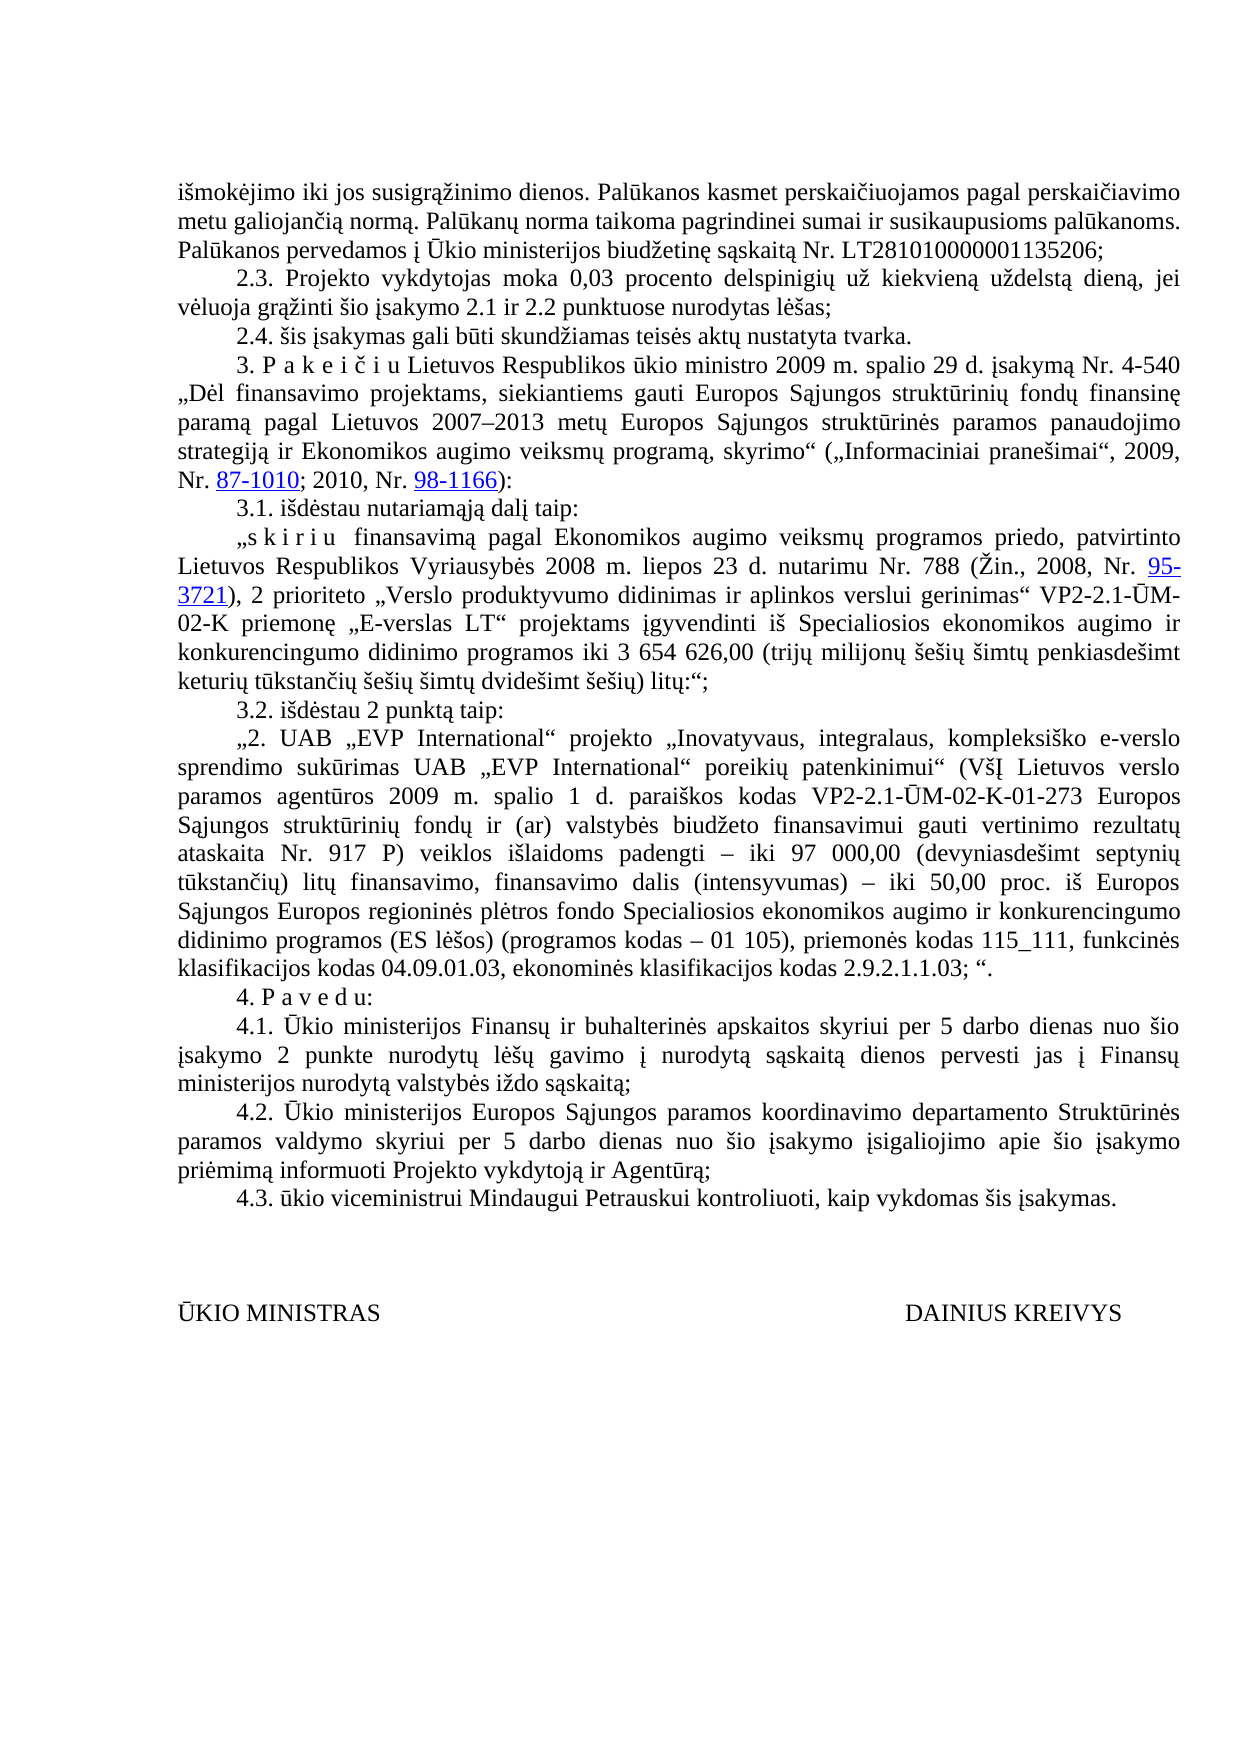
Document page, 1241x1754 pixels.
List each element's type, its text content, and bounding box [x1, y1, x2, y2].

text 3.1. išdėstau nutariamąją dalį taip: [177, 493, 1181, 522]
text 2.3. Projekto vykdytojas moka 0,03 procento delspinigių už kiekvieną uždelstą dieną, jei vėluoja grąžinti šio įsakymo 2.1 ir 2.2 punktuose nurodytas lėšas; [177, 263, 1181, 321]
text 3. P a k e i č i u Lietuvos Respublikos ūkio ministro 2009 m. spalio 29 d. įsakymą Nr. 4-540 „Dėl finansavimo projektams, siekiantiems gauti Europos Sąjungos struktūrinių fondų finansinę paramą pagal Lietuvos 2007–2013 metų Europos Sąjungos struktūrinės paramos panaudojimo strategiją ir Ekonomikos augimo veiksmų programą, skyrimo“ („Informaciniai pranešimai“, 2009, Nr. 87-1010; 2010, Nr. 98-1166): [177, 350, 1181, 493]
text 4.1. Ūkio ministerijos Finansų ir buhalterinės apskaitos skyriui per 5 darbo dienas nuo šio įsakymo 2 punkte nurodytų lėšų gavimo į nurodytą sąskaitą dienos pervesti jas į Finansų ministerijos nurodytą valstybės iždo sąskaitą; [177, 1011, 1181, 1097]
text 3.2. išdėstau 2 punktą taip: [177, 695, 1181, 723]
text 4.2. Ūkio ministerijos Europos Sąjungos paramos koordinavimo departamento Struktūrinės paramos valdymo skyriui per 5 darbo dienas nuo šio įsakymo įsigaliojimo apie šio įsakymo priėmimą informuoti Projekto vykdytoją ir Agentūrą; [177, 1097, 1181, 1183]
text 2.4. šis įsakymas gali būti skundžiamas teisės aktų nustatyta tvarka. [177, 321, 1181, 350]
text „skiriu finansavimą pagal Ekonomikos augimo veiksmų programos priedo, patvirtinto Lietuvos Respublikos Vyriausybės 2008 m. liepos 23 d. nutarimu Nr. 788 (Žin., 2008, Nr. 95-3721), 2 prioriteto „Verslo produktyvumo didinimas ir aplinkos verslui gerinimas“ VP2-2.1-ŪM-02-K priemonę „E-verslas LT“ projektams įgyvendinti iš Specialiosios ekonomikos augimo ir konkurencingumo didinimo programos iki 3 654 626,00 (trijų milijonų šešių šimtų penkiasdešimt keturių tūkstančių šešių šimtų dvidešimt šešių) litų:“; [177, 522, 1181, 695]
text „2. UAB „EVP International“ projekto „Inovatyvaus, integralaus, kompleksiško e-verslo sprendimo sukūrimas UAB „EVP International“ poreikių patenkinimui“ (VšĮ Lietuvos verslo paramos agentūros 2009 m. spalio 1 d. paraiškos kodas VP2-2.1-ŪM-02-K-01-273 Europos Sąjungos struktūrinių fondų ir (ar) valstybės biudžeto finansavimui gauti vertinimo rezultatų ataskaita Nr. 917 P) veiklos išlaidoms padengti – iki 97 000,00 (devyniasdešimt septynių tūkstančių) litų finansavimo, finansavimo dalis (intensyvumas) – iki 50,00 proc. iš Europos Sąjungos Europos regioninės plėtros fondo Specialiosios ekonomikos augimo ir konkurencingumo didinimo programos (ES lėšos) (programos kodas – 01 105), priemonės kodas 115_111, funkcinės klasifikacijos kodas 04.09.01.03, ekonominės klasifikacijos kodas 2.9.2.1.1.03; “. [177, 723, 1181, 982]
text Ūkio ministras Dainius Kreivys [177, 1298, 1181, 1327]
text 4. Pavedu: [177, 982, 1181, 1011]
text 4.3. ūkio viceministrui Mindaugui Petrauskui kontroliuoti, kaip vykdomas šis įsakymas. [177, 1183, 1181, 1212]
text išmokėjimo iki jos susigrąžinimo dienos. Palūkanos kasmet perskaičiuojamos pagal perskaičiavimo metu galiojančią normą. Palūkanų norma taikoma pagrindinei sumai ir susikaupusioms palūkanoms. Palūkanos pervedamos į Ūkio ministerijos biudžetinę sąskaitą Nr. LT281010000001135206; [177, 177, 1181, 263]
